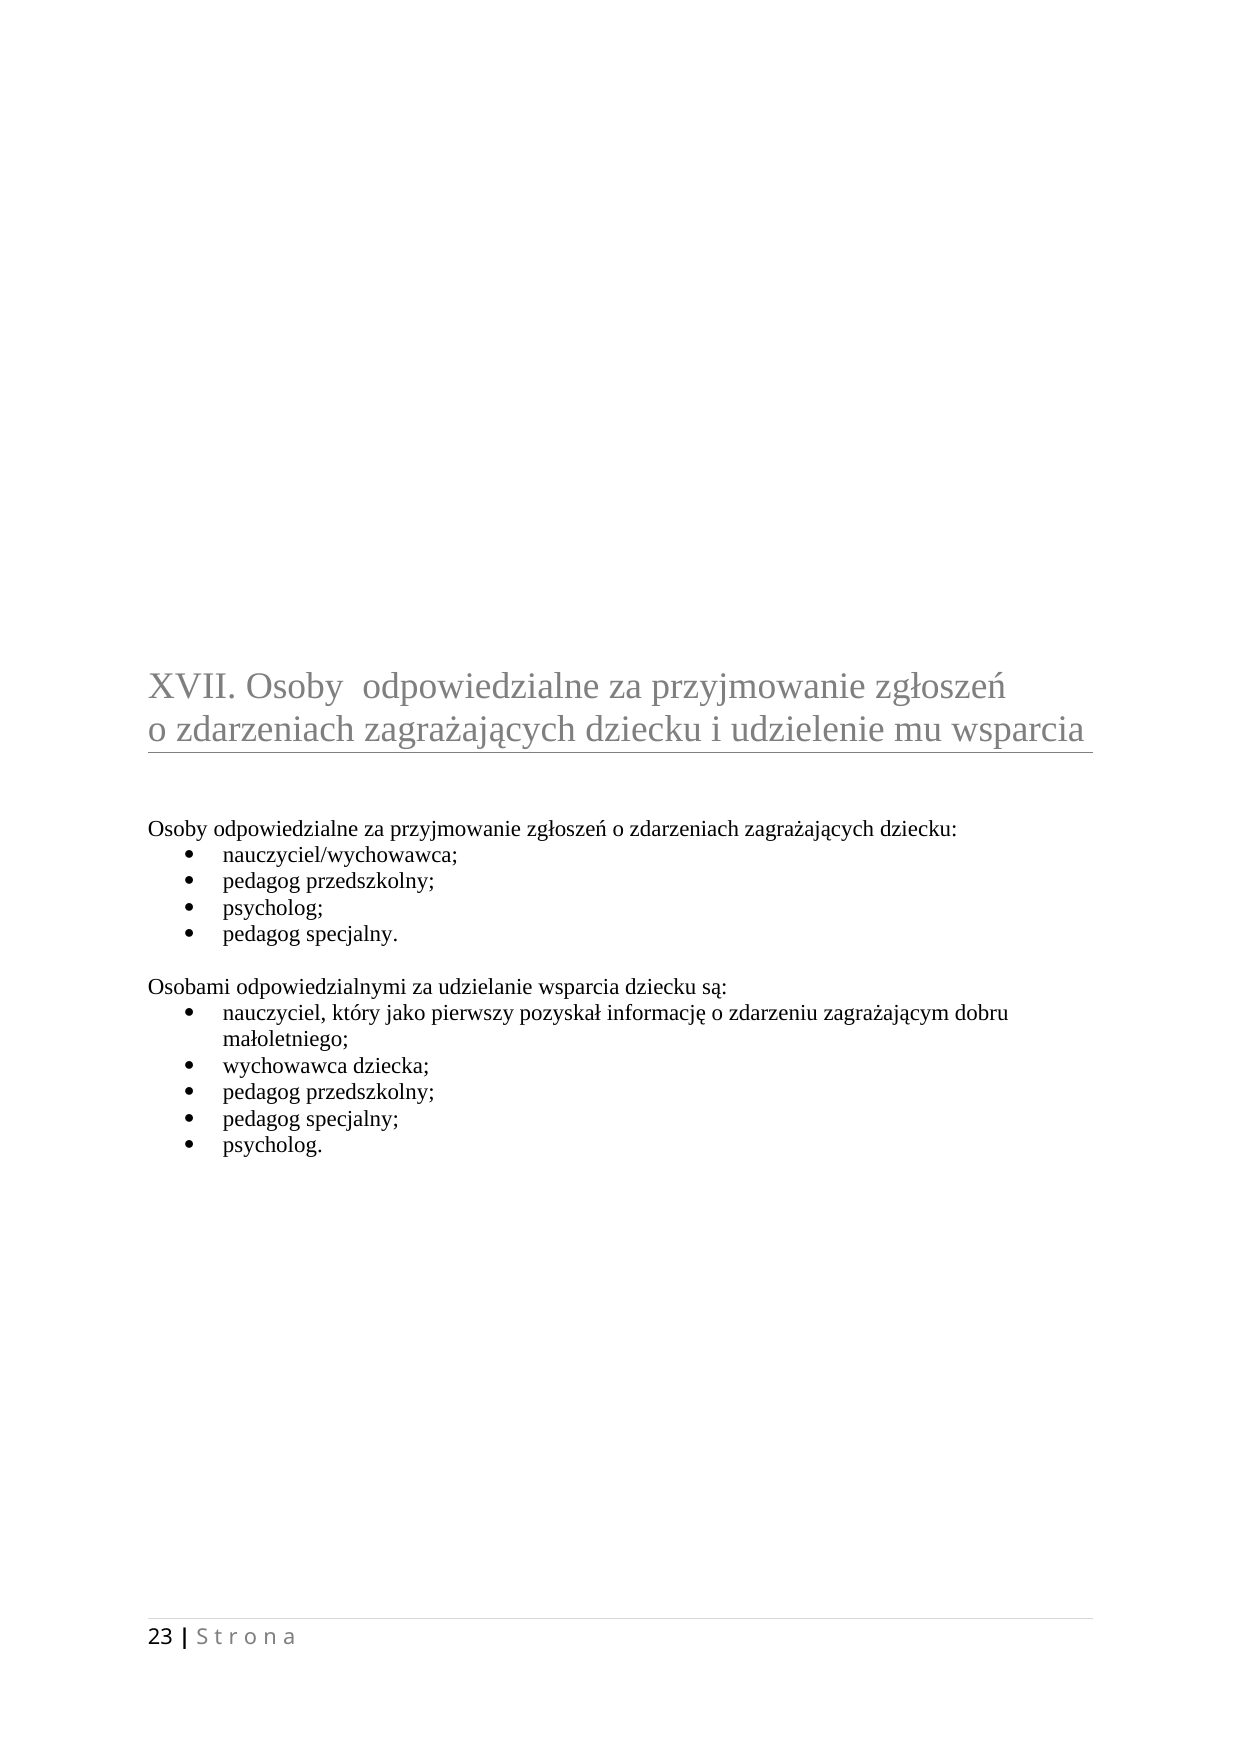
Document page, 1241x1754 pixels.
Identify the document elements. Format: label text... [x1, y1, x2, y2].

list pedagog specjalny. [185, 920, 1093, 946]
subtitle XVII. Osoby odpowiedzialne za przyjmowanie zgłoszeń o zdarzeniach zagrażających dziecku i udzielenie mu wsparcia [148, 664, 1093, 752]
list nauczyciel/wychowawca; [185, 841, 1093, 867]
list psycholog. [185, 1131, 1093, 1157]
text Osoby odpowiedzialne za przyjmowanie zgłoszeń o zdarzeniach zagrażających dziecku: [148, 815, 1093, 841]
list pedagog przedszkolny; [185, 1078, 1093, 1104]
list pedagog przedszkolny; [185, 867, 1093, 894]
list nauczyciel, który jako pierwszy pozyskał informację o zdarzeniu zagrażającym dobru małoletniego; [185, 999, 1093, 1052]
list wychowawca dziecka; [185, 1052, 1093, 1078]
list pedagog specjalny; [185, 1104, 1093, 1131]
text Osobami odpowiedzialnymi za udzielanie wsparcia dziecku są: [148, 973, 1093, 999]
list psycholog; [185, 894, 1093, 920]
